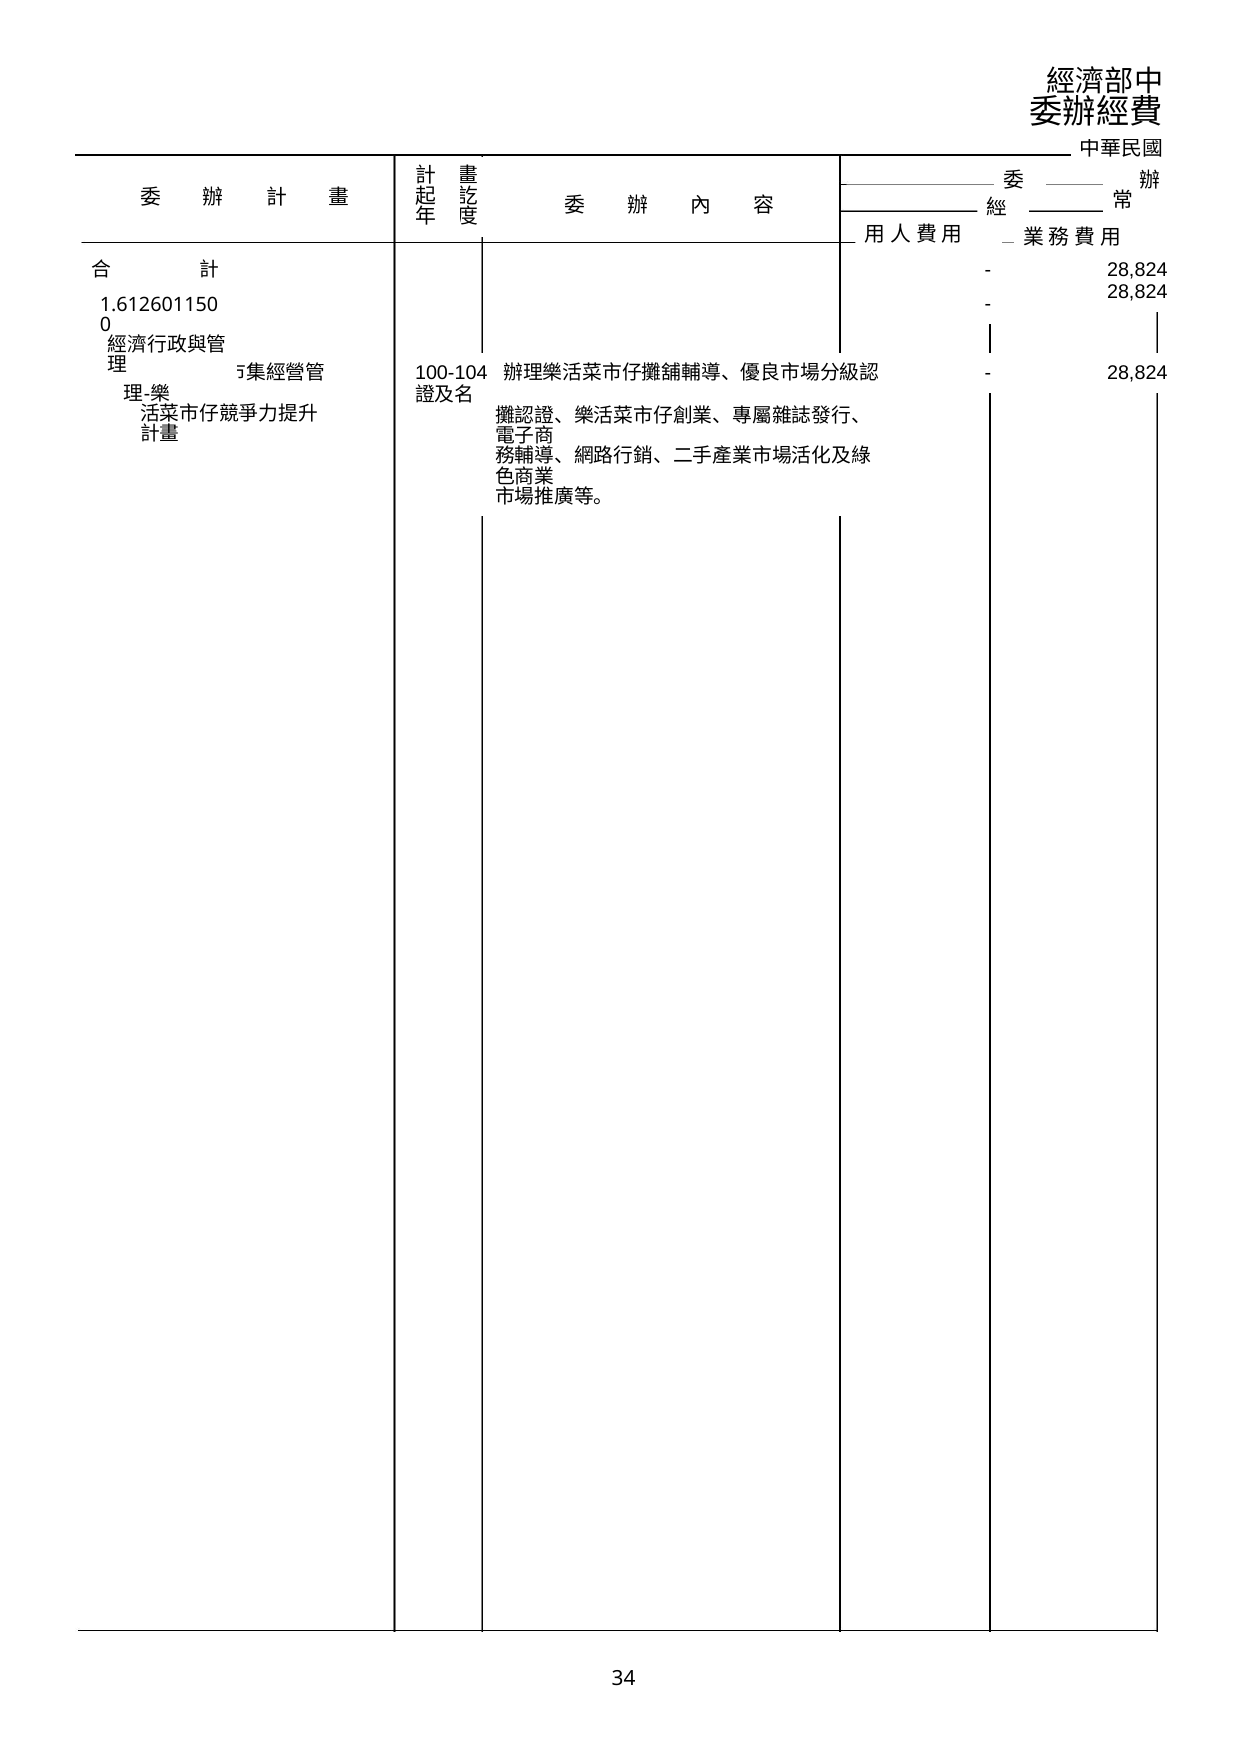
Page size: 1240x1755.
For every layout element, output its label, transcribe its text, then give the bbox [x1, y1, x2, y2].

text 辦 [203, 187, 237, 208]
text 年 [416, 207, 451, 228]
text 畫 [460, 166, 493, 186]
text 28,824 [1107, 281, 1172, 303]
text 經 [986, 198, 1021, 218]
text 度 [460, 207, 493, 228]
text 業 務 費 用 [1023, 228, 1152, 249]
text - [984, 293, 1002, 315]
text 容 [753, 195, 787, 216]
text 委 [564, 195, 598, 216]
text 用 人 費 用 [864, 225, 993, 246]
text 經濟行政與管理 [108, 335, 228, 376]
text 攤認證、樂活菜市仔創業、專屬雜誌發行、電子商 [495, 406, 881, 447]
text 常 [1112, 191, 1174, 212]
text 務輔導、網路行銷、二手產業市場活化及綠色商業 [495, 447, 881, 487]
text 起 [416, 186, 451, 207]
text 辦 [627, 195, 661, 216]
text 計 [416, 166, 451, 186]
text 中華民國 [1079, 139, 1177, 159]
text - [984, 259, 1002, 281]
text 計 [199, 260, 227, 281]
text 28,824 [1107, 362, 1172, 384]
picture [75, 154, 1159, 1632]
text - [984, 362, 1002, 384]
text 經濟部中 [1046, 68, 1192, 97]
text 委 [1003, 170, 1037, 191]
text 市場推廣等。 [495, 487, 881, 507]
text 內 [690, 195, 724, 216]
picture [650, 57, 1155, 152]
text 合 [92, 260, 119, 281]
text 訖 [460, 186, 493, 207]
text 畫 [329, 187, 363, 208]
picture [73, 1655, 1153, 1686]
text 委辦經費 [1029, 97, 1192, 130]
text 辦 [1139, 170, 1174, 191]
text 活菜市仔競爭力提升計畫 [140, 404, 328, 444]
text 委 [140, 187, 174, 208]
text 1.6126011500 [99, 295, 228, 335]
text (1)改進傳統市集經營管理-樂 [124, 363, 328, 404]
text 34 [611, 1669, 646, 1690]
text 28,824 [1107, 259, 1172, 281]
text 計 [266, 187, 300, 208]
text 100-104 辦理樂活菜市仔攤舖輔導、優良市場分級認證及名 [415, 362, 881, 406]
